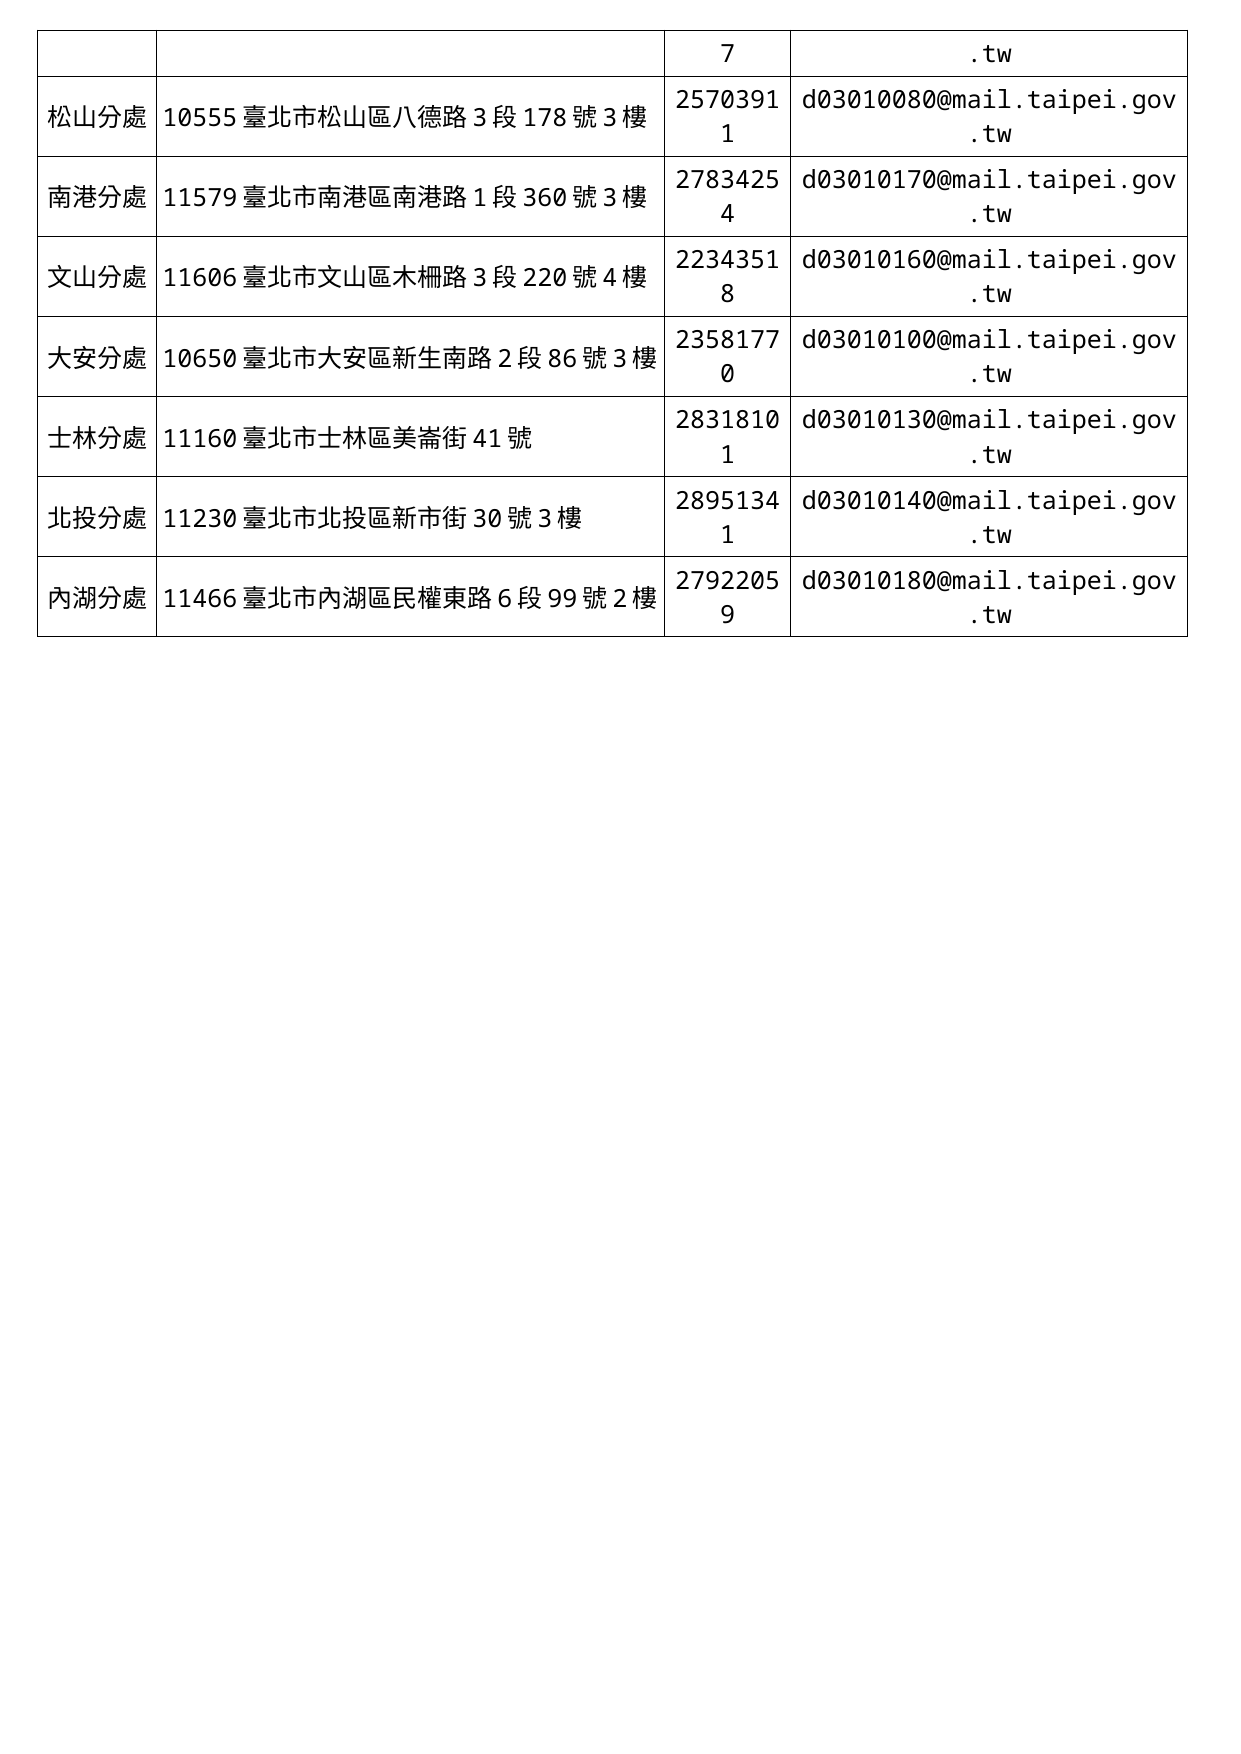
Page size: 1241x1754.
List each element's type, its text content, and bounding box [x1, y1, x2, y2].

table_cell 大安分處 [38, 317, 156, 396]
table_cell 28951341 [665, 477, 790, 556]
table_cell 27834254 [665, 157, 790, 236]
table_cell .tw [791, 31, 1187, 76]
table_cell 27922059 [665, 557, 790, 636]
table_cell 25703911 [665, 77, 790, 156]
table_cell 11579臺北市南港區南港路1段360號3樓 [157, 157, 664, 236]
table_cell 23581770 [665, 317, 790, 396]
table_cell d03010130@mail.taipei.gov.tw [791, 397, 1187, 476]
table_cell [157, 31, 664, 76]
table_cell 11466臺北市內湖區民權東路6段99號2樓 [157, 557, 664, 636]
table_cell d03010140@mail.taipei.gov.tw [791, 477, 1187, 556]
table_cell 北投分處 [38, 477, 156, 556]
table_cell 10555臺北市松山區八德路3段178號3樓 [157, 77, 664, 156]
table_cell 南港分處 [38, 157, 156, 236]
table_cell 11606臺北市文山區木柵路3段220號4樓 [157, 237, 664, 316]
table_cell 22343518 [665, 237, 790, 316]
table_cell 28318101 [665, 397, 790, 476]
table_cell 11230臺北市北投區新市街30號3樓 [157, 477, 664, 556]
table_cell 7 [665, 31, 790, 76]
table_cell d03010170@mail.taipei.gov.tw [791, 157, 1187, 236]
table_cell [38, 31, 156, 76]
table_cell 士林分處 [38, 397, 156, 476]
table_cell d03010080@mail.taipei.gov.tw [791, 77, 1187, 156]
table_cell d03010160@mail.taipei.gov.tw [791, 237, 1187, 316]
table_cell 內湖分處 [38, 557, 156, 636]
table_cell d03010100@mail.taipei.gov.tw [791, 317, 1187, 396]
table_cell d03010180@mail.taipei.gov.tw [791, 557, 1187, 636]
table_cell 文山分處 [38, 237, 156, 316]
table_cell 松山分處 [38, 77, 156, 156]
table_cell 11160臺北市士林區美崙街41號 [157, 397, 664, 476]
table_cell 10650臺北市大安區新生南路2段86號3樓 [157, 317, 664, 396]
